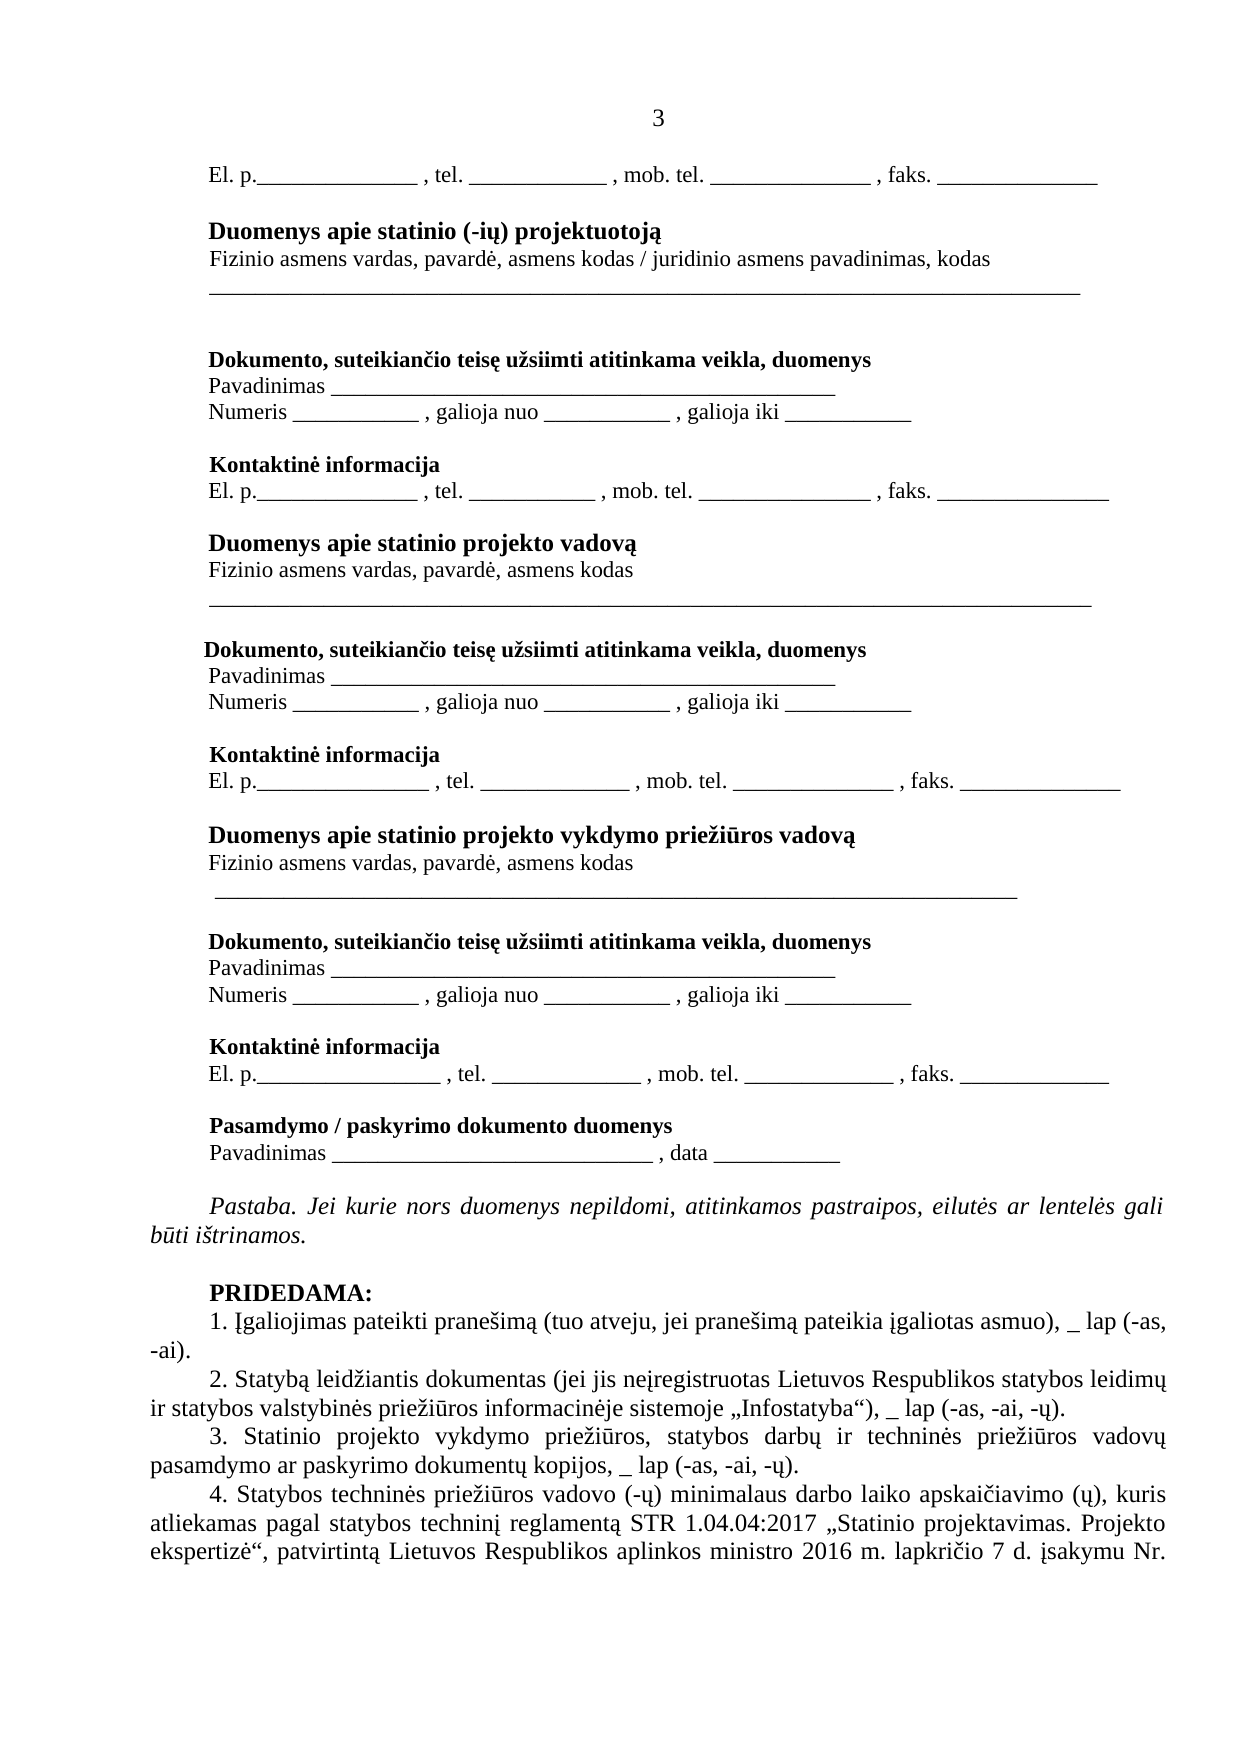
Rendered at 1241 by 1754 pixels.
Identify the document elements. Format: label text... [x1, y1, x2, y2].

text Numeris ___________ , galioja nuo ___________ , galioja iki ___________ [150, 981, 1167, 1007]
text Fizinio asmens vardas, pavardė, asmens kodas [150, 849, 1167, 875]
text Pavadinimas ____________________________________________ [150, 372, 1167, 398]
text ______________________________________________________________________ [150, 875, 1167, 902]
text 4. Statybos techninės priežiūros vadovo (-ų) minimalaus darbo laiko apskaičiavimo (ų), kuris atliekamas pagal statybos techninį reglamentą STR 1.04.04:2017 „Statinio projektavimas. Projekto ekspertizė“, patvirtintą Lietuvos Respublikos aplinkos ministro 2016 m. lapkričio 7 d. įsakymu Nr. [150, 1479, 1167, 1565]
text 2. Statybą leidžiantis dokumentas (jei jis neįregistruotas Lietuvos Respublikos statybos leidimų ir statybos valstybinės priežiūros informacinėje sistemoje „Infostatyba“), _ lap (-as, -ai, -ų). [150, 1364, 1167, 1421]
text Kontaktinė informacija [150, 1033, 1167, 1060]
text Pastaba. Jei kurie nors duomenys nepildomi, atitinkamos pastraipos, eilutės ar lentelės gali būti ištrinamos. [150, 1191, 1167, 1249]
text El. p.______________ , tel. ____________ , mob. tel. ______________ , faks. ______________ [150, 161, 1167, 187]
text Dokumento, suteikiančio teisę užsiimti atitinkama veikla, duomenys [150, 346, 1167, 372]
text El. p.______________ , tel. ___________ , mob. tel. _______________ , faks. _______________ [150, 477, 1167, 504]
text Numeris ___________ , galioja nuo ___________ , galioja iki ___________ [150, 688, 1167, 715]
text Pasamdymo / paskyrimo dokumento duomenys [150, 1112, 1167, 1139]
text Fizinio asmens vardas, pavardė, asmens kodas [150, 557, 1167, 583]
text PRIDEDAMA: [150, 1278, 1167, 1306]
text Pavadinimas ____________________________________________ [150, 954, 1167, 981]
text El. p._______________ , tel. _____________ , mob. tel. ______________ , faks. ______________ [150, 767, 1167, 794]
text _____________________________________________________________________________ [150, 583, 1167, 609]
text 3. Statinio projekto vykdymo priežiūros, statybos darbų ir techninės priežiūros vadovų pasamdymo ar paskyrimo dokumentų kopijos, _ lap (-as, -ai, -ų). [150, 1421, 1167, 1479]
text Numeris ___________ , galioja nuo ___________ , galioja iki ___________ [150, 398, 1167, 425]
text Dokumento, suteikiančio teisę užsiimti atitinkama veikla, duomenys [150, 928, 1167, 954]
text Fizinio asmens vardas, pavardė, asmens kodas / juridinio asmens pavadinimas, kodas ____________________________________________________________________________ [209, 245, 1167, 297]
text Kontaktinė informacija [150, 741, 1167, 767]
text Kontaktinė informacija [150, 451, 1167, 477]
text 1. Įgaliojimas pateikti pranešimą (tuo atveju, jei pranešimą pateikia įgaliotas asmuo), _ lap (-as, -ai). [150, 1306, 1167, 1364]
text Pavadinimas ____________________________ , data ___________ [150, 1139, 1167, 1165]
text El. p.________________ , tel. _____________ , mob. tel. _____________ , faks. _____________ [150, 1060, 1167, 1086]
text Duomenys apie statinio projekto vykdymo priežiūros vadovą [150, 820, 1167, 849]
text Pavadinimas ____________________________________________ [150, 662, 1167, 688]
text Dokumento, suteikiančio teisę užsiimti atitinkama veikla, duomenys [150, 636, 1167, 662]
text Duomenys apie statinio projekto vadovą [150, 528, 1167, 557]
text Duomenys apie statinio (-ių) projektuotoją [150, 216, 1167, 245]
